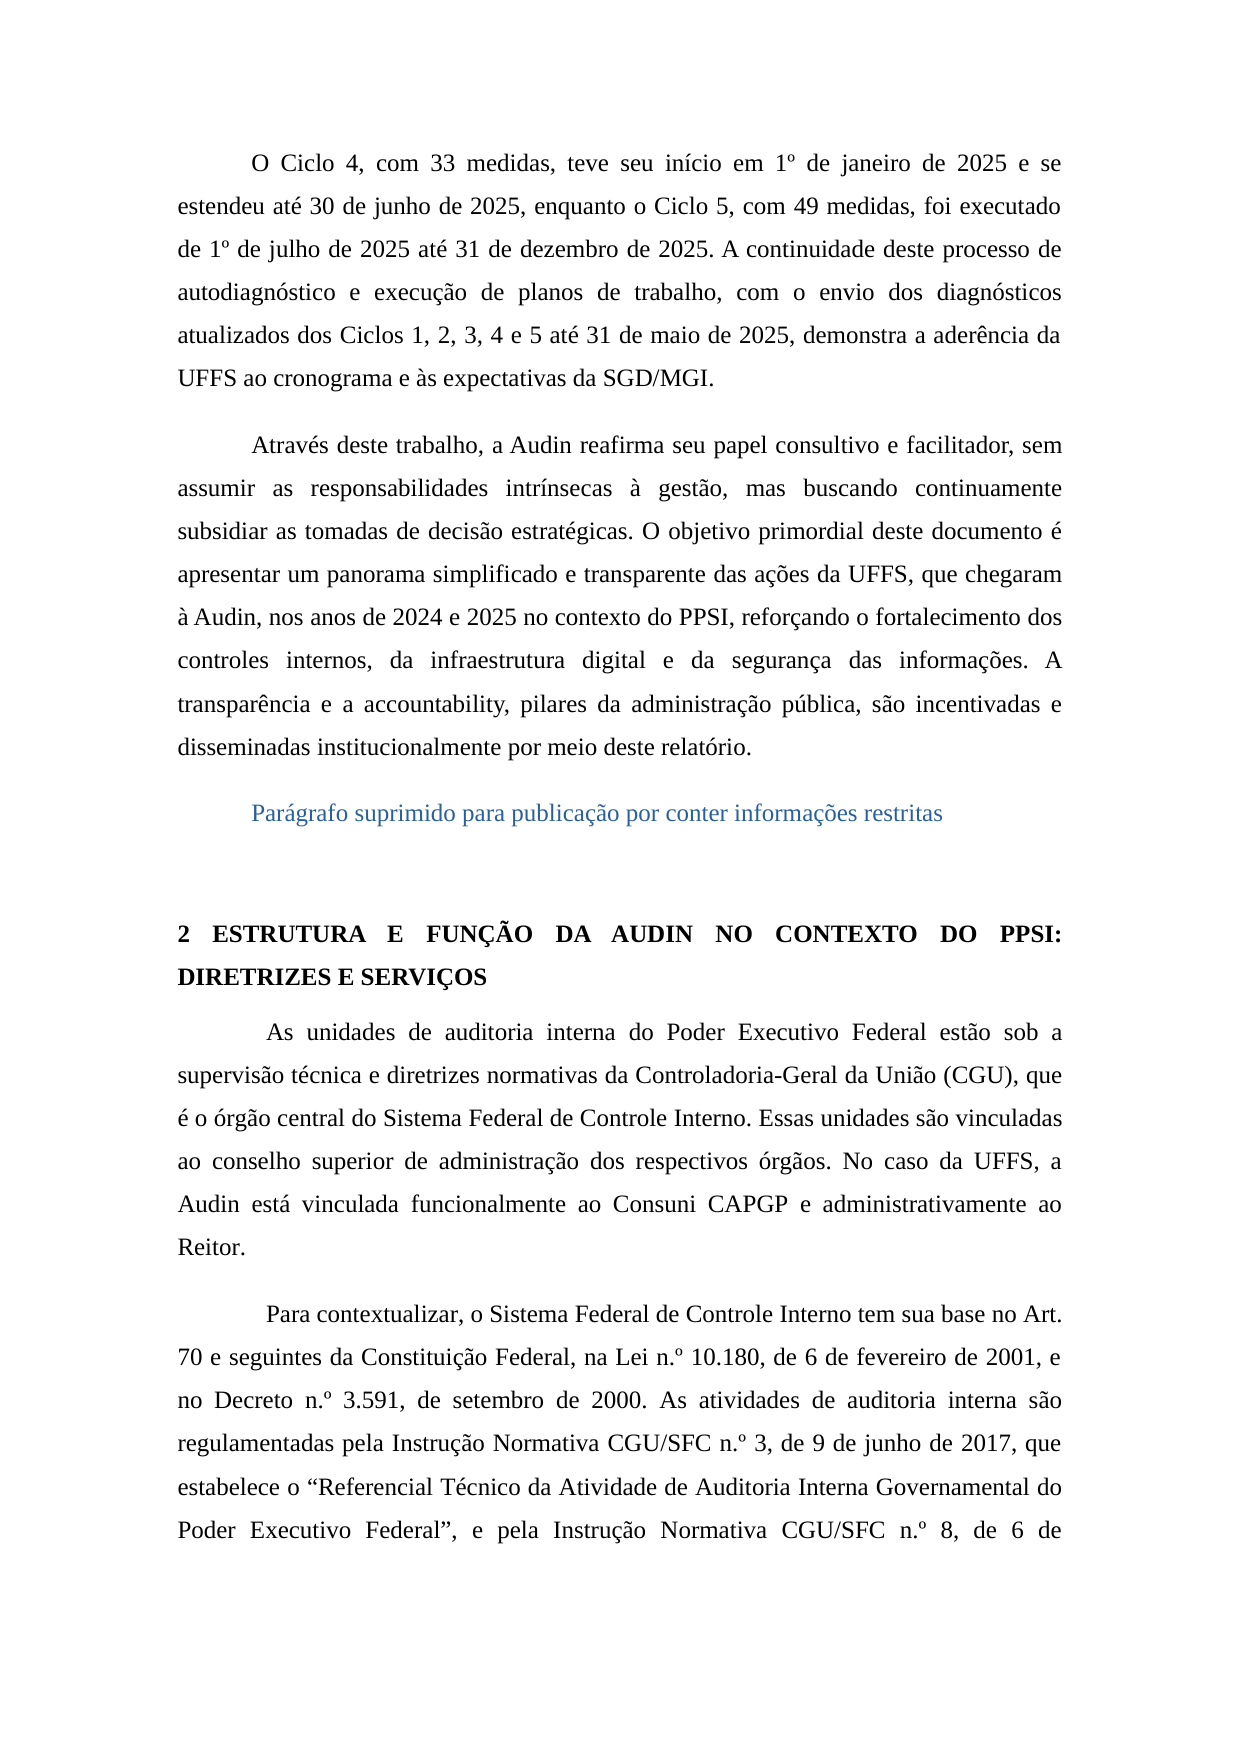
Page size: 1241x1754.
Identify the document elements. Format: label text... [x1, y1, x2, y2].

text Parágrafo suprimido para publicação por conter informações restritas [177, 798, 1063, 827]
text O Ciclo 4, com 33 medidas, teve seu início em 1º de janeiro de 2025 e se estendeu até 30 de junho de 2025, enquanto o Ciclo 5, com 49 medidas, foi executado de 1º de julho de 2025 até 31 de dezembro de 2025. A continuidade deste processo de autodiagnóstico e execução de planos de trabalho, com o envio dos diagnósticos atualizados dos Ciclos 1, 2, 3, 4 e 5 até 31 de maio de 2025, demonstra a aderência da UFFS ao cronograma e às expectativas da SGD/MGI. [177, 148, 1063, 392]
subtitle 2 ESTRUTURA E FUNÇÃO DA AUDIN NO CONTEXTO DO PPSI: DIRETRIZES E SERVIÇOS [177, 919, 1063, 991]
text Para contextualizar, o Sistema Federal de Controle Interno tem sua base no Art. 70 e seguintes da Constituição Federal, na Lei n.º 10.180, de 6 de fevereiro de 2001, e no Decreto n.º 3.591, de setembro de 2000. As atividades de auditoria interna são regulamentadas pela Instrução Normativa CGU/SFC n.º 3, de 9 de junho de 2017, que estabelece o “Referencial Técnico da Atividade de Auditoria Interna Governamental do Poder Executivo Federal”, e pela Instrução Normativa CGU/SFC n.º 8, de 6 de [177, 1299, 1063, 1543]
text Através deste trabalho, a Audin reafirma seu papel consultivo e facilitador, sem assumir as responsabilidades intrínsecas à gestão, mas buscando continuamente subsidiar as tomadas de decisão estratégicas. O objetivo primordial deste documento é apresentar um panorama simplificado e transparente das ações da UFFS, que chegaram à Audin, nos anos de 2024 e 2025 no contexto do PPSI, reforçando o fortalecimento dos controles internos, da infraestrutura digital e da segurança das informações. A transparência e a accountability, pilares da administração pública, são incentivadas e disseminadas institucionalmente por meio deste relatório. [177, 430, 1063, 761]
text As unidades de auditoria interna do Poder Executivo Federal estão sob a supervisão técnica e diretrizes normativas da Controladoria-Geral da União (CGU), que é o órgão central do Sistema Federal de Controle Interno. Essas unidades são vinculadas ao conselho superior de administração dos respectivos órgãos. No caso da UFFS, a Audin está vinculada funcionalmente ao Consuni CAPGP e administrativamente ao Reitor. [177, 1017, 1063, 1261]
